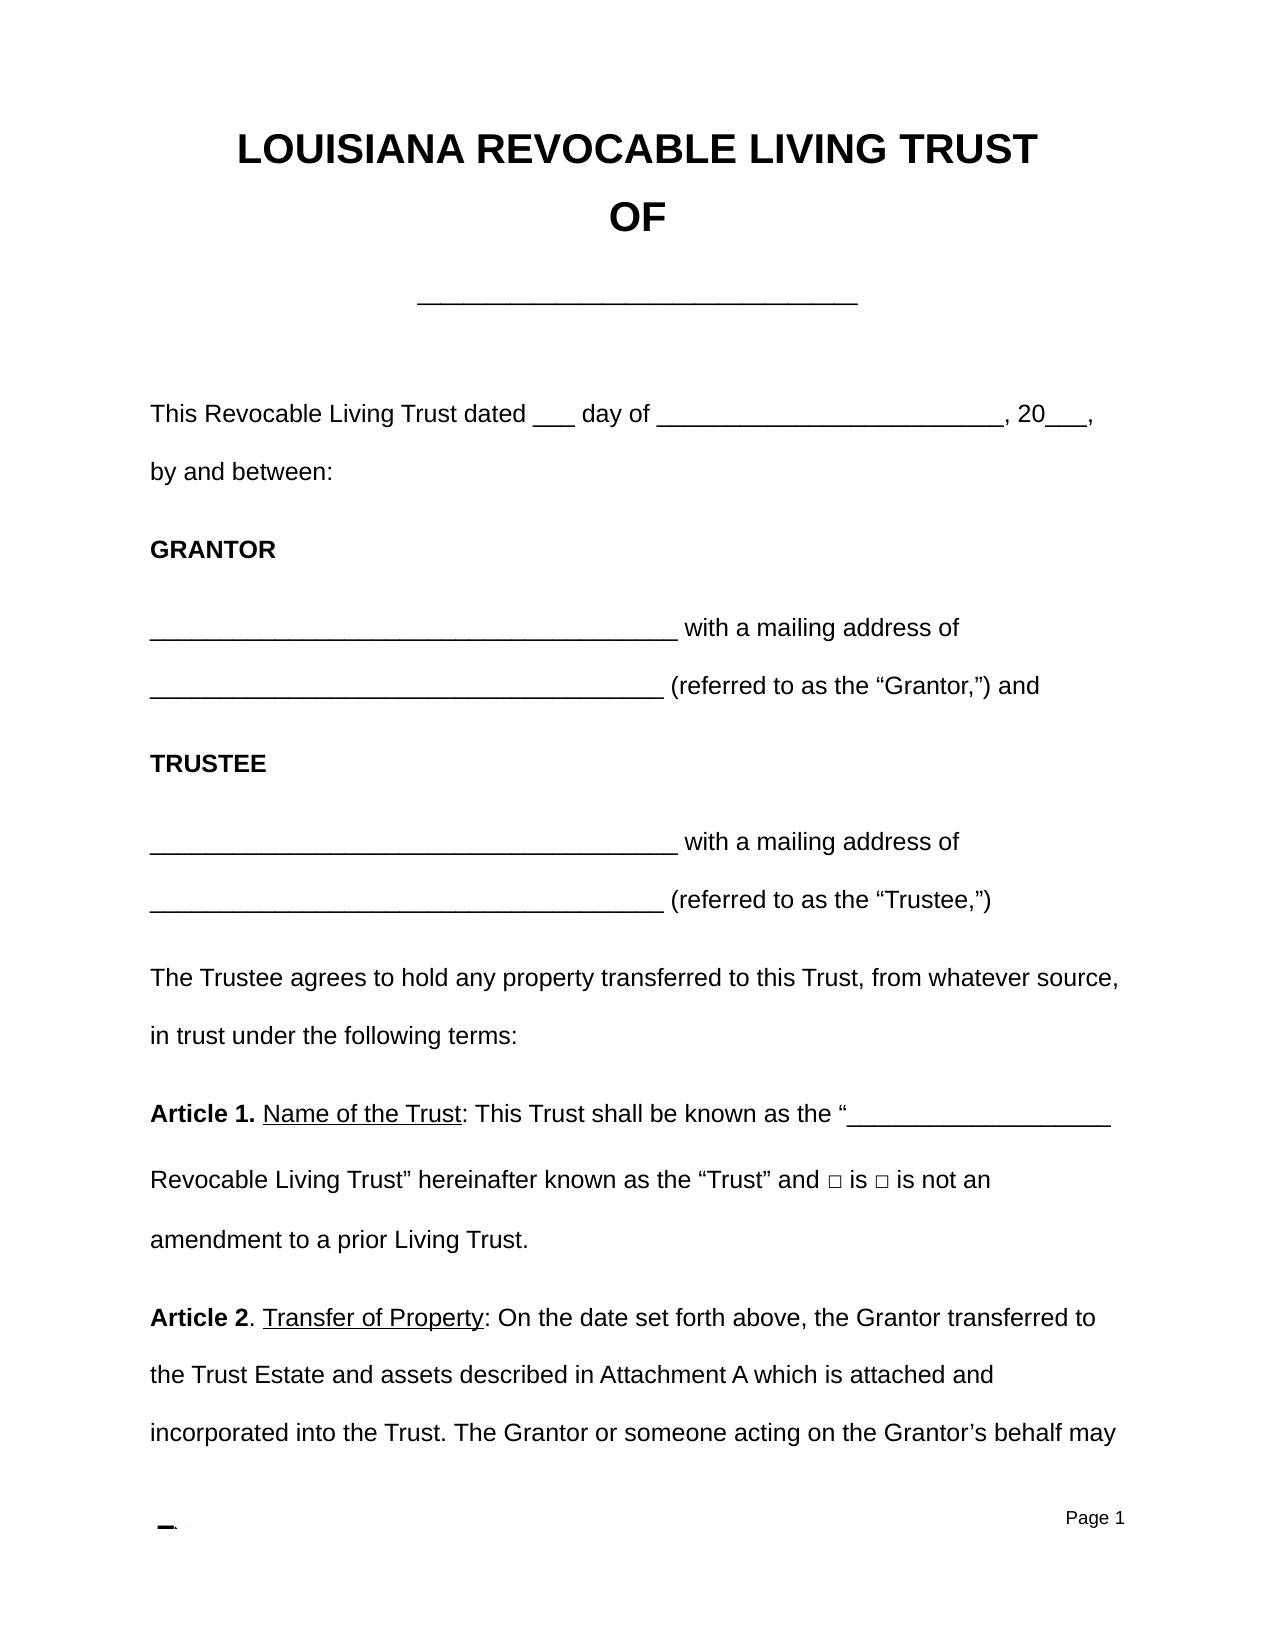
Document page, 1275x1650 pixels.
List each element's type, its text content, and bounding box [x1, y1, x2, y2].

text ______________________________________ with a mailing address of _____________________________________ (referred to as the “Trustee,”) [150, 827, 1125, 913]
text ___________________ [150, 261, 1125, 309]
text ______________________________________ with a mailing address of _____________________________________ (referred to as the “Grantor,”) and [150, 613, 1125, 699]
subtitle TRUSTEE [150, 749, 1125, 778]
text Article 2. Transfer of Property: On the date set forth above, the Grantor transferred to the Trust Estate and assets described in Attachment A which is attached and incorporated into the Trust. The Grantor or someone acting on the Grantor’s behalf may [150, 1303, 1125, 1447]
subtitle LOUISIANA REVOCABLE LIVING TRUST [150, 124, 1125, 172]
subtitle GRANTOR [150, 535, 1125, 563]
text OF [150, 193, 1125, 241]
text Article 1. Name of the Trust: This Trust shall be known as the “___________________ Revocable Living Trust” hereinafter known as the “Trust” and ☐ is ☐ is not an amendment to a prior Living Trust. [150, 1099, 1125, 1253]
text This Revocable Living Trust dated ___ day of _________________________, 20___, by and between: [150, 399, 1125, 485]
text The Trustee agrees to hold any property transferred to this Trust, from whatever source, in trust under the following terms: [150, 963, 1125, 1049]
